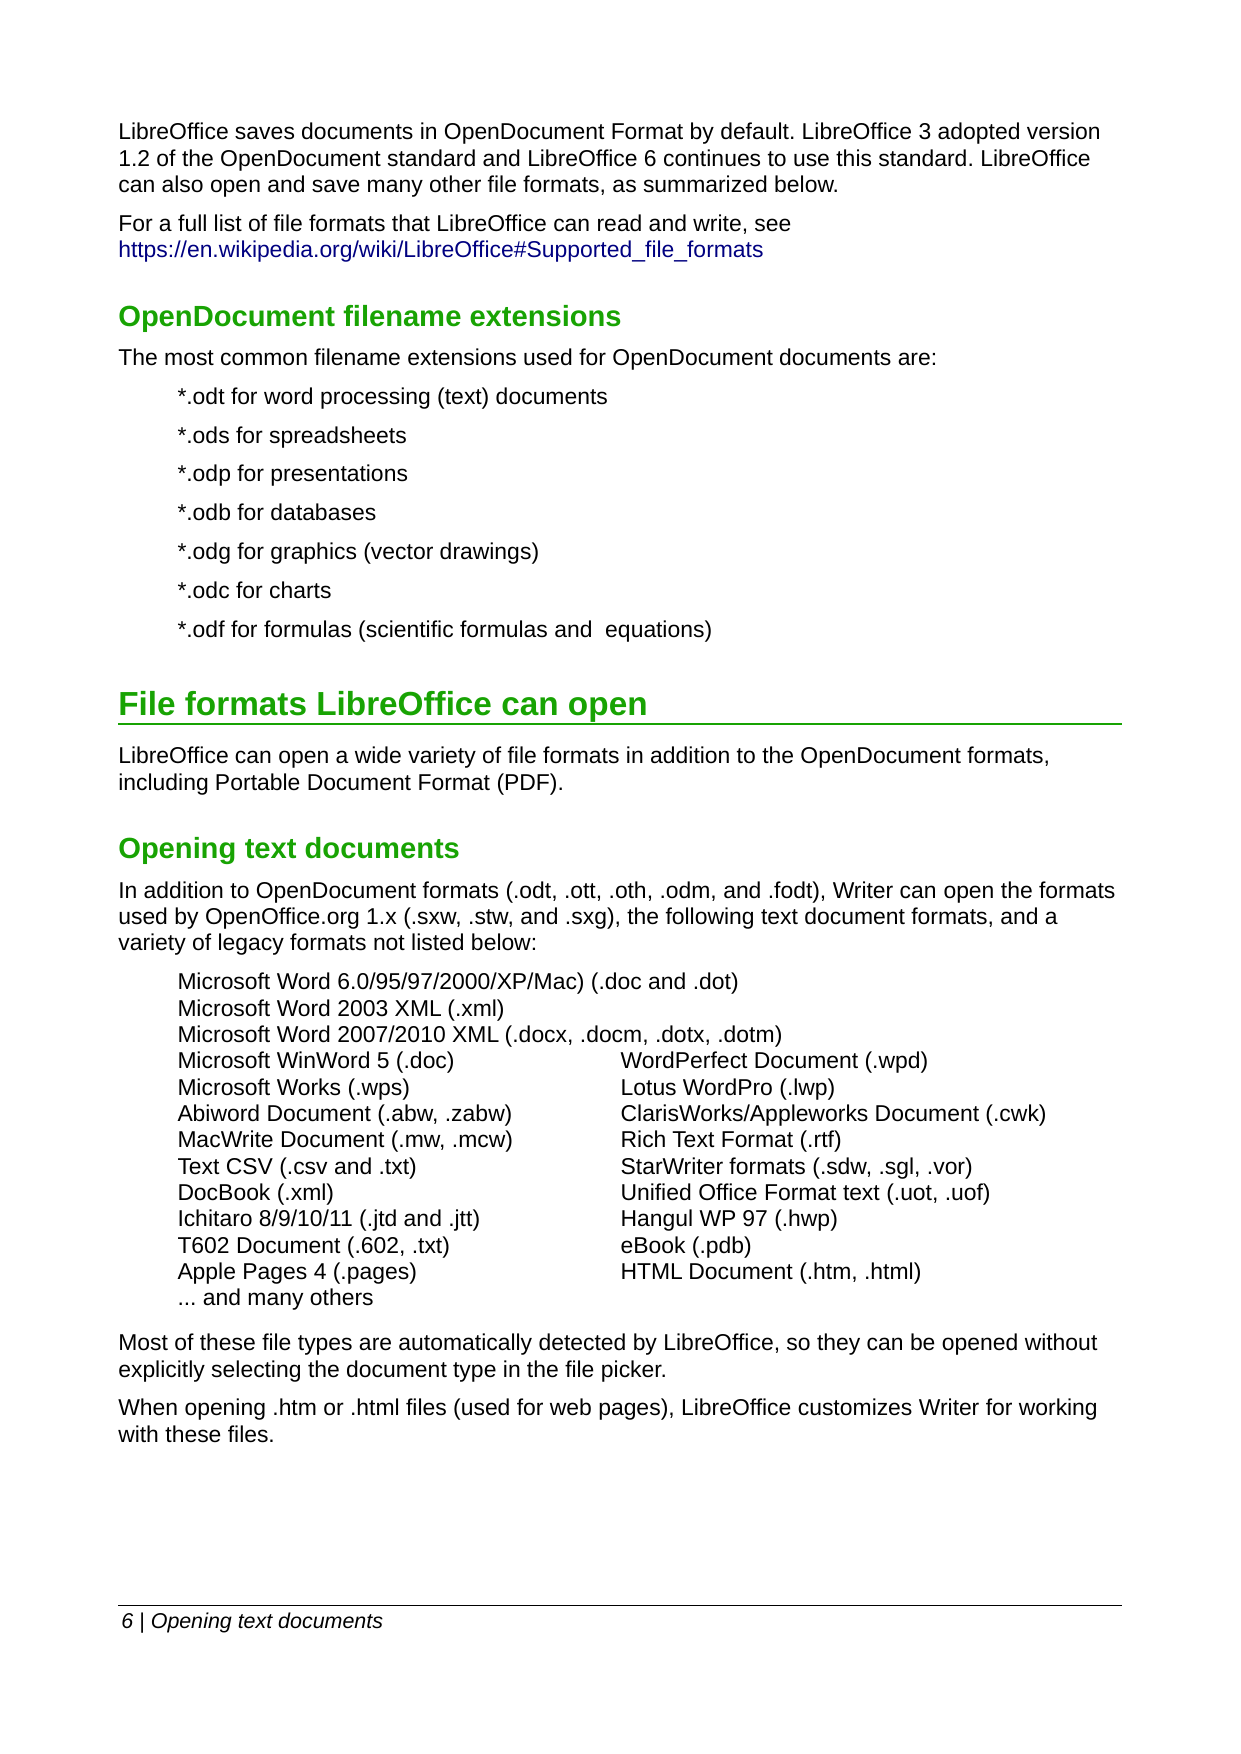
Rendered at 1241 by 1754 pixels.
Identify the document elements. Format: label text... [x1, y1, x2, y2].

table_header WordPerfect Document (.wpd) [561, 1047, 1123, 1073]
text *.ods for spreadsheets [177, 422, 1122, 448]
table_cell MacWrite Document (.mw, .mcw) [118, 1126, 561, 1153]
table_cell Apple Pages 4 (.pages) [118, 1258, 561, 1284]
text *.odp for presentations [177, 460, 1122, 487]
table_cell HTML Document (.htm, .html) [561, 1258, 1123, 1284]
subtitle OpenDocument filename extensions [118, 298, 1122, 332]
table_cell Rich Text Format (.rtf) [561, 1126, 1123, 1153]
table_cell Ichitaro 8/9/10/11 (.jtd and .jtt) [118, 1205, 561, 1232]
text LibreOffice saves documents in OpenDocument Format by default. LibreOffice 3 adopted version 1.2 of the OpenDocument standard and LibreOffice 6 continues to use this standard. LibreOffice can also open and save many other file formats, as summarized below. [118, 118, 1122, 197]
table_cell Lotus WordPro (.lwp) [561, 1074, 1123, 1100]
text *.odb for databases [177, 499, 1122, 526]
table_cell eBook (.pdb) [561, 1232, 1123, 1258]
table_header Microsoft WinWord 5 (.doc) [118, 1047, 561, 1073]
subtitle File formats LibreOffice can open [118, 684, 1122, 723]
table_cell Hangul WP 97 (.hwp) [561, 1205, 1123, 1232]
text *.odt for word processing (text) documents [177, 383, 1122, 409]
text Most of these file types are automatically detected by LibreOffice, so they can be opened without explicitly selecting the document type in the file picker. [118, 1329, 1122, 1382]
text *.odg for graphics (vector drawings) [177, 538, 1122, 564]
table_cell Text CSV (.csv and .txt) [118, 1153, 561, 1179]
text For a full list of file formats that LibreOffice can read and write, see https://en.wikipedia.org/wiki/LibreOffice#Supported_file_formats [118, 210, 1122, 262]
list The most common filename extensions used for OpenDocument documents are: [118, 344, 1122, 370]
subtitle Opening text documents [118, 831, 1122, 865]
text *.odf for formulas (scientific formulas and equations) [177, 616, 1122, 642]
table_cell Microsoft Works (.wps) [118, 1074, 561, 1100]
text *.odc for charts [177, 577, 1122, 603]
table_cell DocBook (.xml) [118, 1179, 561, 1205]
text Microsoft Word 6.0/95/97/2000/XP/Mac) (.doc and .dot) Microsoft Word 2003 XML (.xml) Microsoft Word 2007/2010 XML (.docx, .docm, .dotx, .dotm) [177, 968, 1122, 1047]
table_cell ClarisWorks/Appleworks Document (.cwk) [561, 1100, 1123, 1126]
list In addition to OpenDocument formats (.odt, .ott, .oth, .odm, and .fodt), Writer can open the formats used by OpenOffice.org 1.x (.sxw, .stw, and .sxg), the following text document formats, and a variety of legacy formats not listed below: [118, 877, 1122, 956]
table_cell StarWriter formats (.sdw, .sgl, .vor) [561, 1153, 1123, 1179]
text LibreOffice can open a wide variety of file formats in addition to the OpenDocument formats, including Portable Document Format (PDF). [118, 742, 1122, 795]
table_cell Unified Office Format text (.uot, .uof) [561, 1179, 1123, 1205]
table_cell [561, 1284, 1123, 1323]
table_cell Abiword Document (.abw, .zabw) [118, 1100, 561, 1126]
table_cell ... and many others [118, 1284, 561, 1323]
table_cell T602 Document (.602, .txt) [118, 1232, 561, 1258]
text When opening .htm or .html files (used for web pages), LibreOffice customizes Writer for working with these files. [118, 1394, 1122, 1447]
